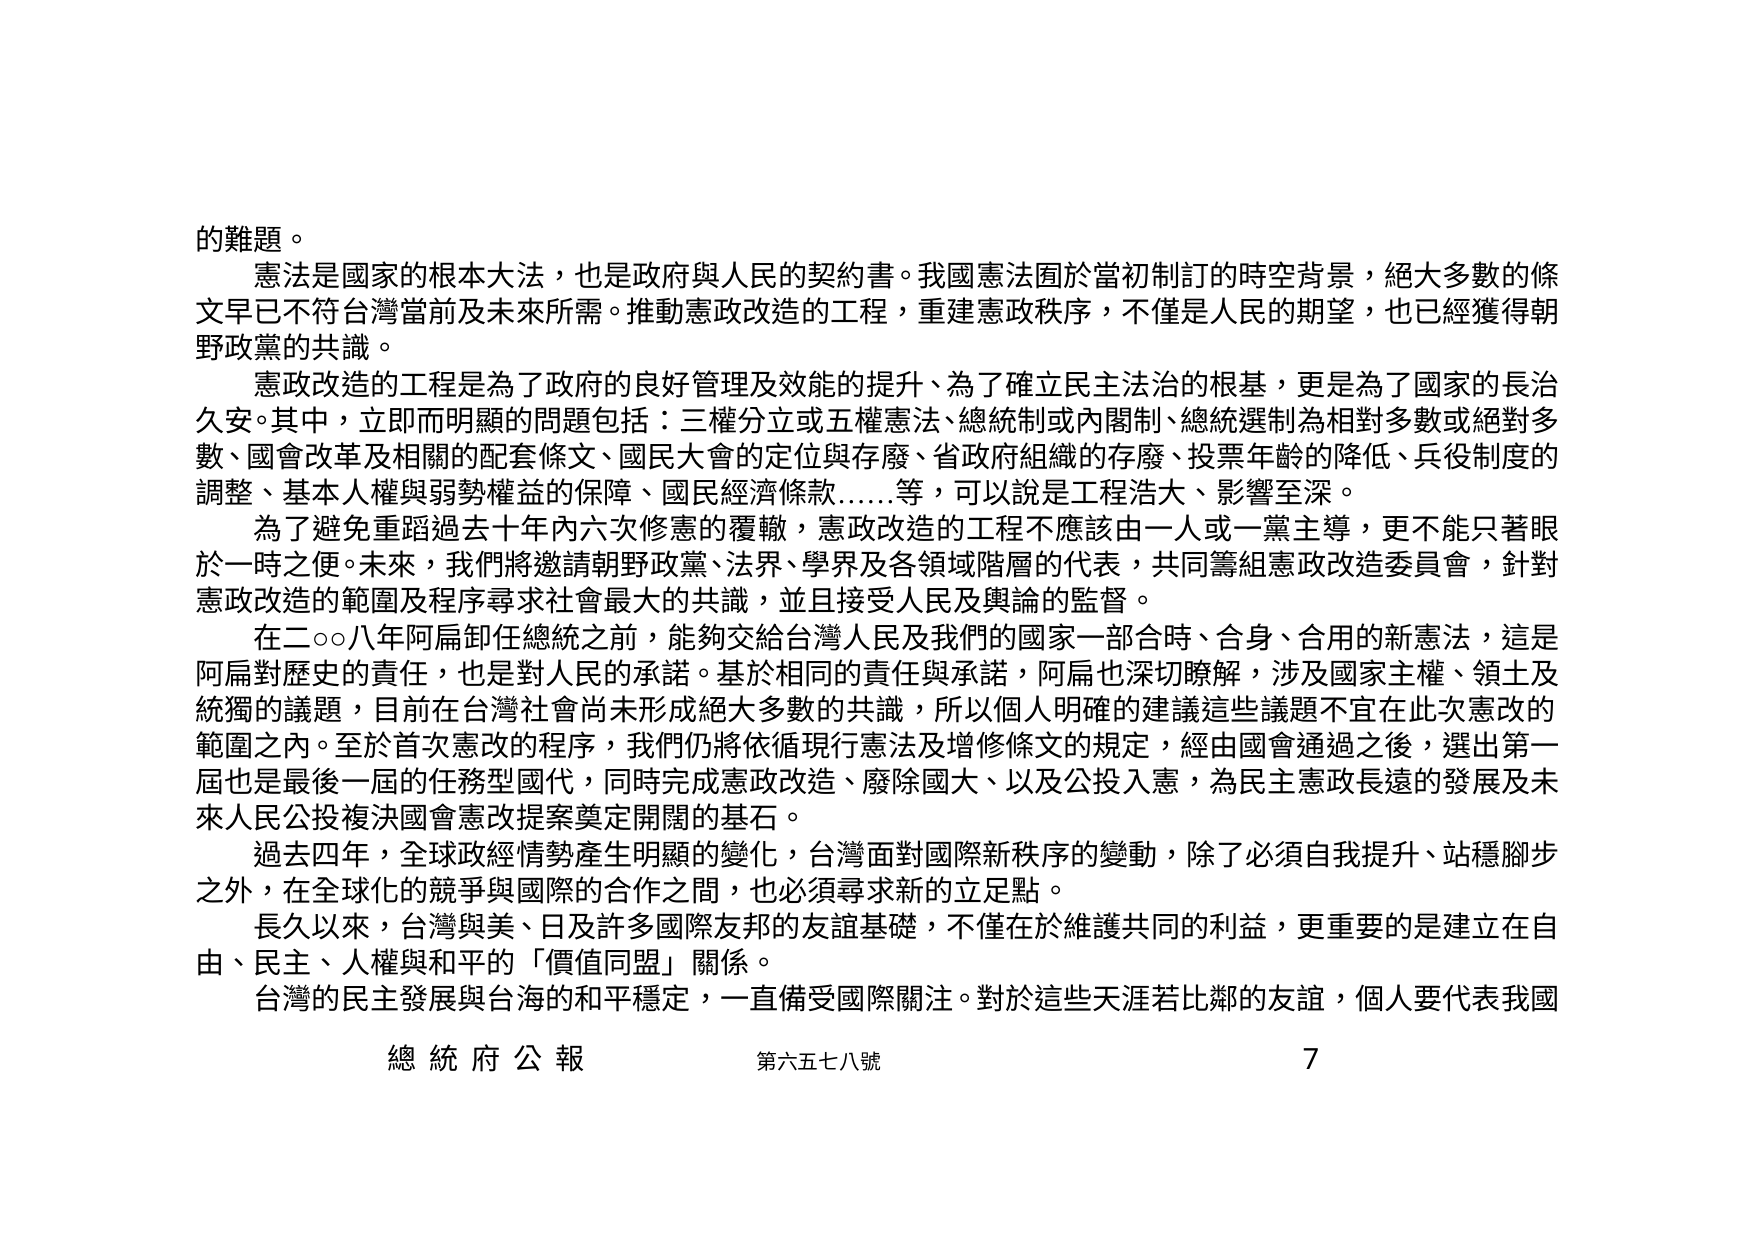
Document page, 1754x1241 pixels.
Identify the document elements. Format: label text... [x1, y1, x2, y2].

text 憲政改造的工程是為了政府的良好管理及效能的提升、為了確立民主法治的根基，更是為了國家的長治久安。其中，立即而明顯的問題包括：三權分立或五權憲法、總統制或內閣制、總統選制為相對多數或絕對多數、國會改革及相關的配套條文、國民大會的定位與存廢、省政府組織的存廢、投票年齡的降低、兵役制度的調整、基本人權與弱勢權益的保障、國民經濟條款……等，可以說是工程浩大、影響至深。 [195, 366, 1559, 511]
text 的難題。 [195, 222, 1559, 258]
text 長久以來，台灣與美、日及許多國際友邦的友誼基礎，不僅在於維護共同的利益，更重要的是建立在自由、民主、人權與和平的「價值同盟」關係。 [195, 908, 1559, 981]
text 台灣的民主發展與台海的和平穩定，一直備受國際關注。對於這些天涯若比鄰的友誼，個人要代表我國 [195, 981, 1559, 1017]
text 憲法是國家的根本大法，也是政府與人民的契約書。我國憲法囿於當初制訂的時空背景，絕大多數的條文早已不符台灣當前及未來所需。推動憲政改造的工程，重建憲政秩序，不僅是人民的期望，也已經獲得朝野政黨的共識。 [195, 258, 1559, 366]
text 在二○○八年阿扁卸任總統之前，能夠交給台灣人民及我們的國家一部合時、合身、合用的新憲法，這是阿扁對歷史的責任，也是對人民的承諾。基於相同的責任與承諾，阿扁也深切瞭解，涉及國家主權、領土及統獨的議題，目前在台灣社會尚未形成絕大多數的共識，所以個人明確的建議這些議題不宜在此次憲改的範圍之內。至於首次憲改的程序，我們仍將依循現行憲法及增修條文的規定，經由國會通過之後，選出第一屆也是最後一屆的任務型國代，同時完成憲政改造、廢除國大、以及公投入憲，為民主憲政長遠的發展及未來人民公投複決國會憲改提案奠定開闊的基石。 [195, 619, 1559, 836]
text 過去四年，全球政經情勢產生明顯的變化，台灣面對國際新秩序的變動，除了必須自我提升、站穩腳步之外，在全球化的競爭與國際的合作之間，也必須尋求新的立足點。 [195, 836, 1559, 908]
text 為了避免重蹈過去十年內六次修憲的覆轍，憲政改造的工程不應該由一人或一黨主導，更不能只著眼於一時之便。未來，我們將邀請朝野政黨、法界、學界及各領域階層的代表，共同籌組憲政改造委員會，針對憲政改造的範圍及程序尋求社會最大的共識，並且接受人民及輿論的監督。 [195, 511, 1559, 619]
